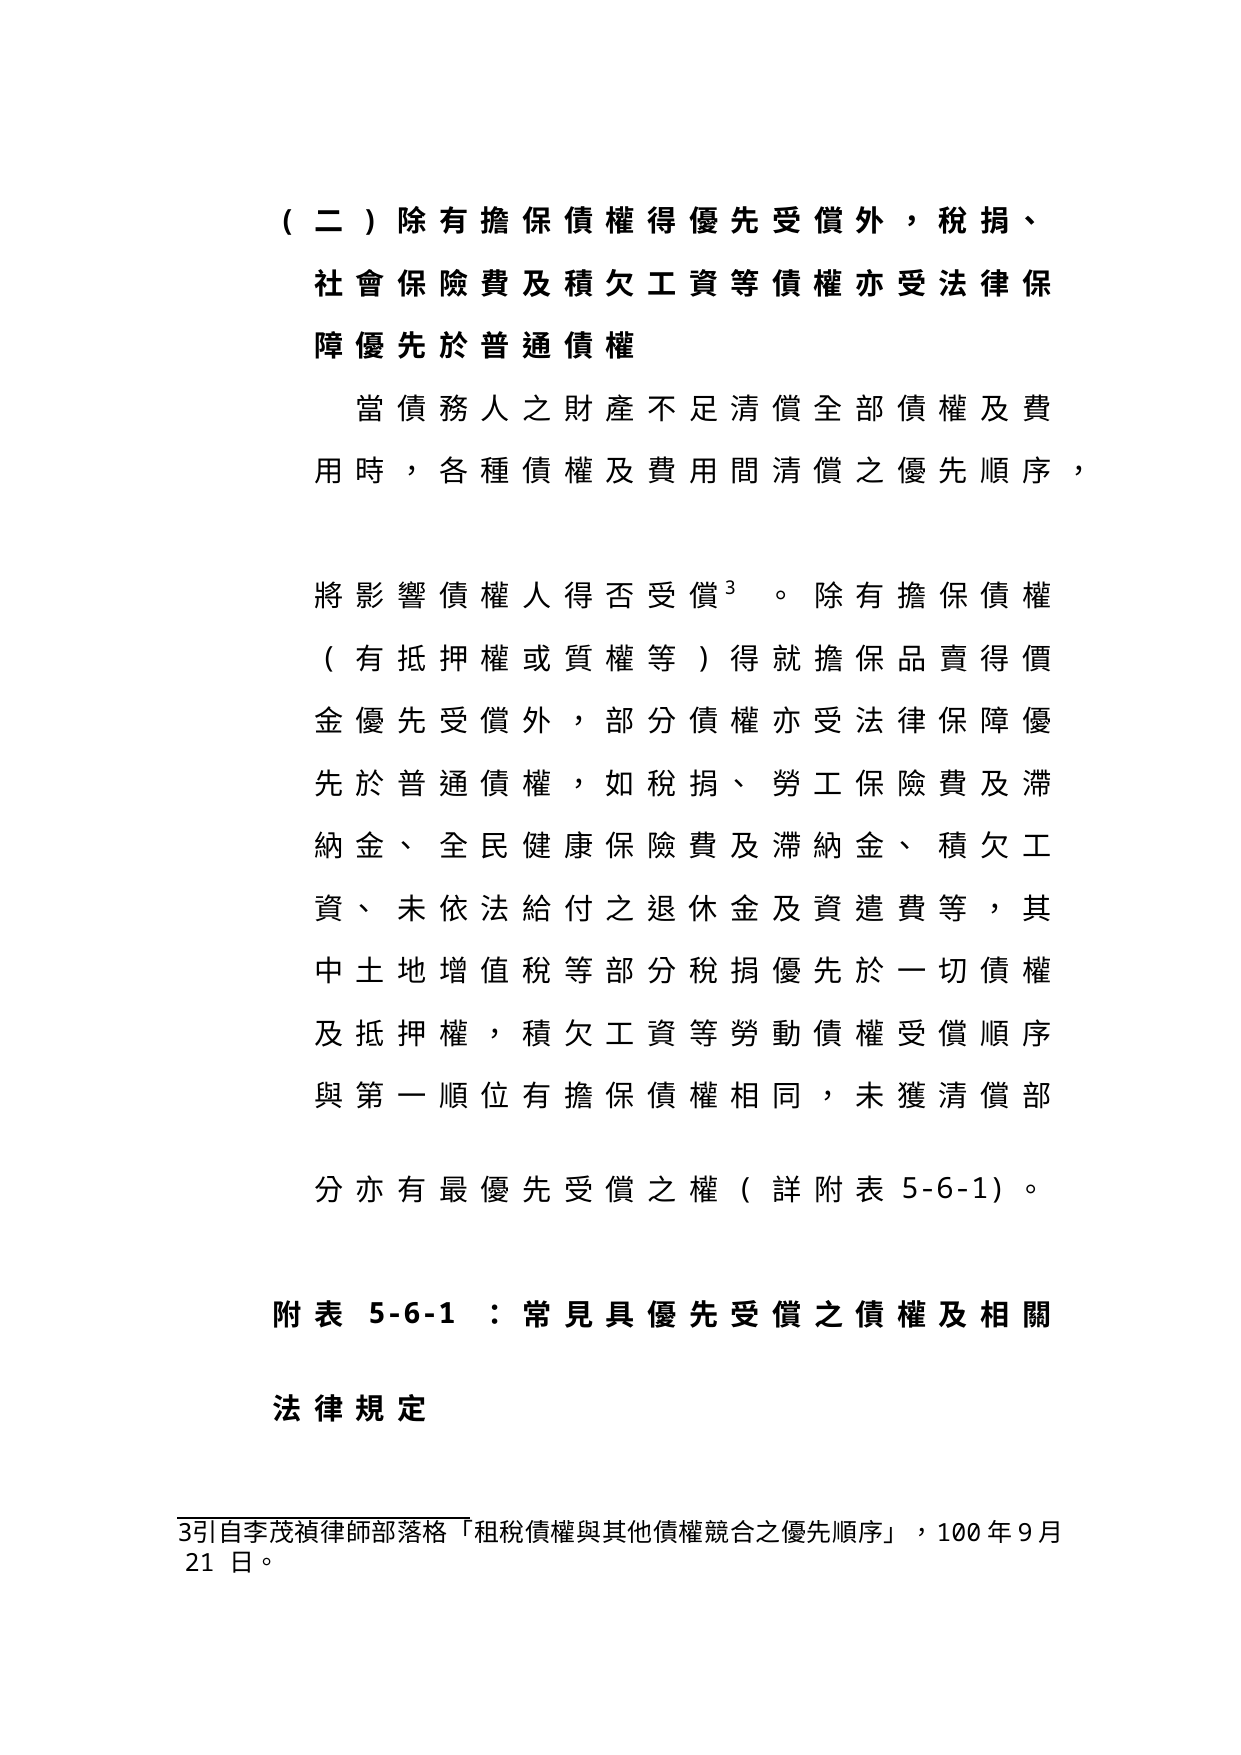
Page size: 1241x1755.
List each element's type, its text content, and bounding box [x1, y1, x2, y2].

text (二)除有擔保債權得優先受償外，稅捐、社會保險費及積欠工資等債權亦受法律保障優先於普通債權 [242, 177, 1058, 365]
text 當債務人之財產不足清償全部債權及費用時，各種債權及費用間清償之優先順序，將影響債權人得否受償。除有擔保債權(有抵押權或質權等)得就擔保品賣得價金優先受償外，部分債權亦受法律保障優先於普通債權，如稅捐、勞工保險費及滯納金、全民健康保險費及滯納金、積欠工資、未依法給付之退休金及資遣費等，其中土地增值稅等部分稅捐優先於一切債權及抵押權，積欠工資等勞動債權受償順序與第一順位有擔保債權相同，未獲清償部分亦有最優先受償之權(詳附表5-6-1)。 [271, 365, 1058, 1240]
text 附表5-6-1：常見具優先受償之債權及相關法律規定 [242, 1240, 1058, 1427]
text 引自李茂禎律師部落格「租稅債權與其他債權競合之優先順序」，100年9月21 日。 [177, 1518, 1063, 1577]
